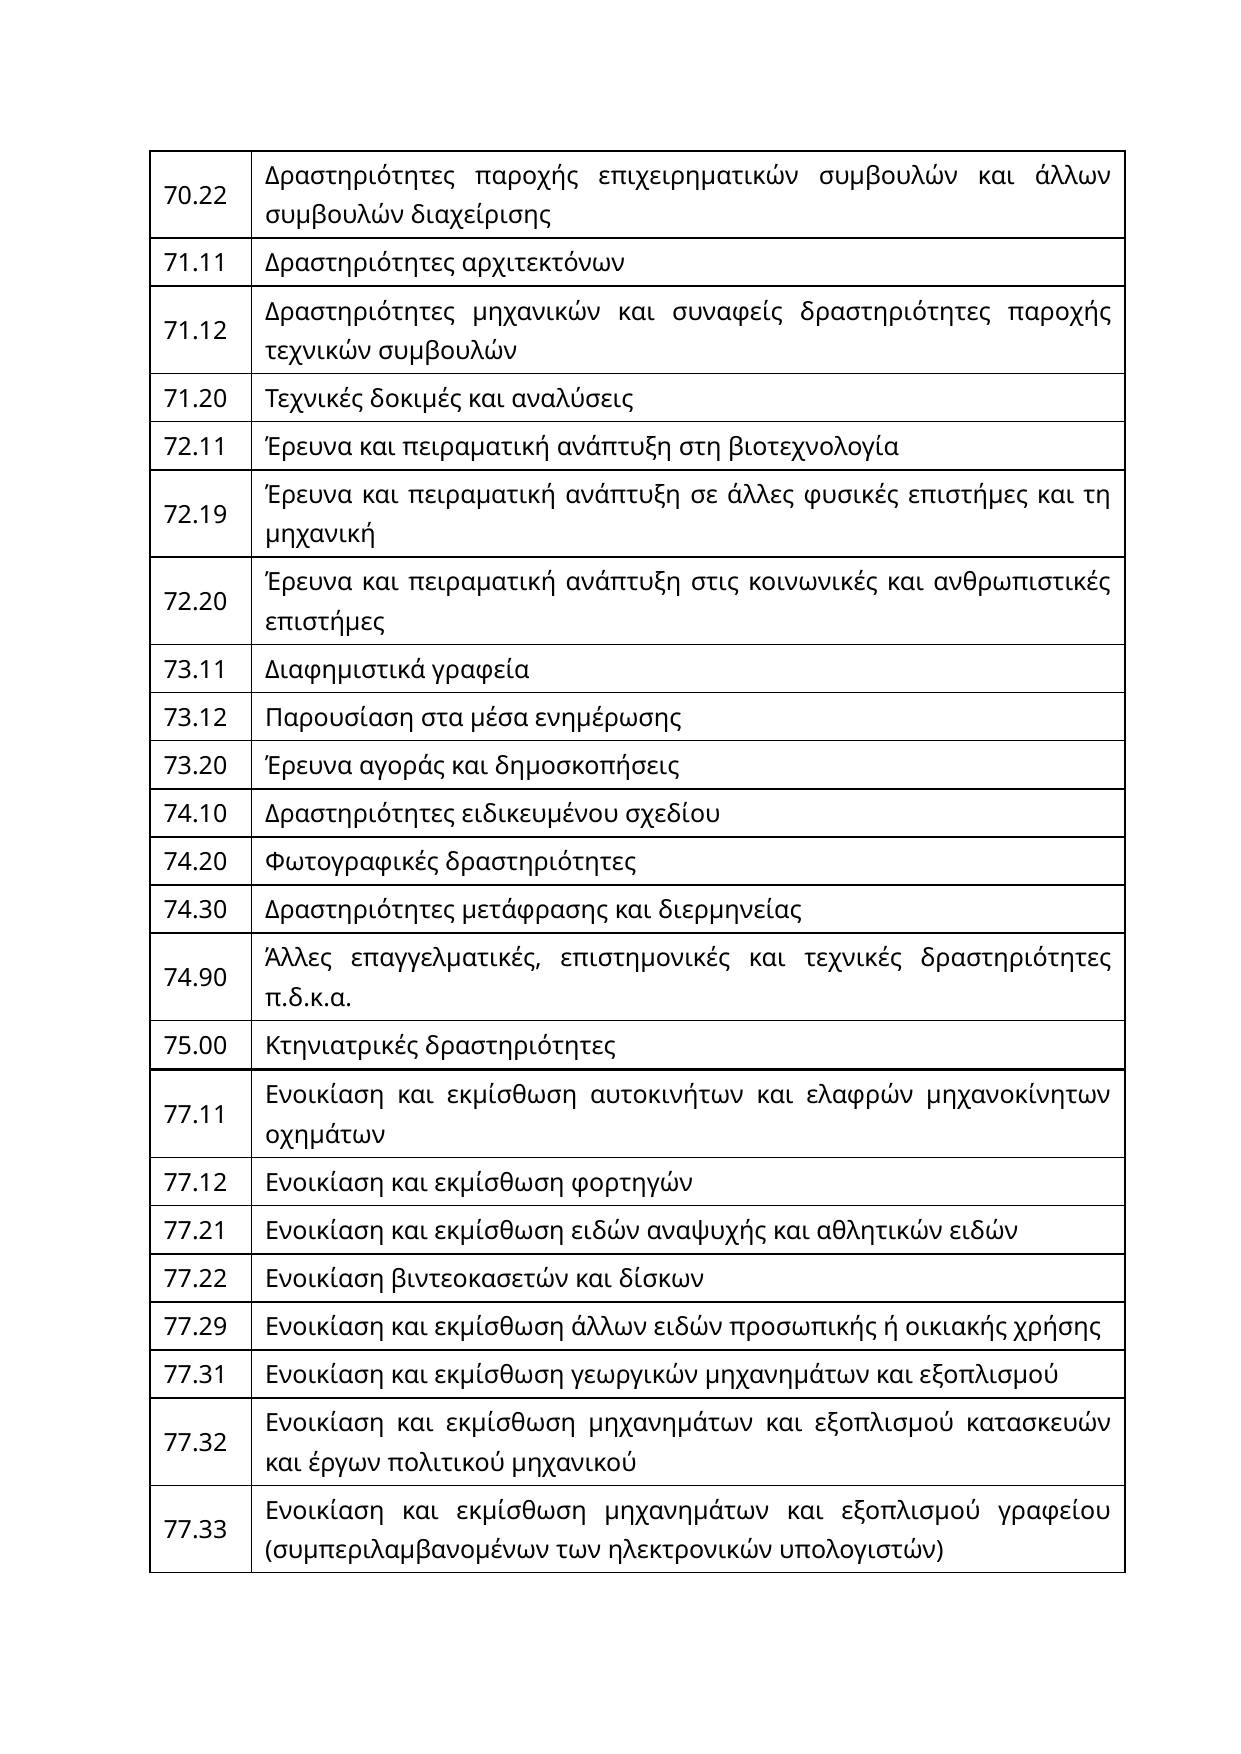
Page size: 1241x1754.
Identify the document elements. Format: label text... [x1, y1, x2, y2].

table_cell Δραστηριότητες μηχανικών και συναφείς δραστηριότητες παροχής τεχνικών συμβουλών [252, 287, 1124, 373]
table_cell 74.30 [151, 886, 251, 932]
table_cell Ενοικίαση και εκμίσθωση φορτηγών [252, 1158, 1124, 1205]
table_cell Διαφημιστικά γραφεία [252, 645, 1124, 692]
table_cell 70.22 [151, 152, 251, 237]
table_cell Ενοικίαση και εκμίσθωση μηχανημάτων και εξοπλισμού κατασκευών και έργων πολιτικού μηχανικού [252, 1399, 1124, 1484]
table_header 77.11 [151, 1071, 251, 1157]
table_cell Τεχνικές δοκιμές και αναλύσεις [252, 374, 1124, 421]
table_cell 77.32 [151, 1399, 251, 1484]
table_cell 71.11 [151, 239, 251, 285]
table_cell 77.31 [151, 1351, 251, 1397]
table_cell Έρευνα και πειραματική ανάπτυξη σε άλλες φυσικές επιστήμες και τη μηχανική [252, 471, 1124, 556]
table_cell Ενοικίαση και εκμίσθωση άλλων ειδών προσωπικής ή οικιακής χρήσης [252, 1303, 1124, 1349]
table_cell Έρευνα αγοράς και δημοσκοπήσεις [252, 741, 1124, 788]
table_cell 74.20 [151, 838, 251, 884]
table_cell Έρευνα και πειραματική ανάπτυξη στις κοινωνικές και ανθρωπιστικές επιστήμες [252, 558, 1124, 643]
table_cell 73.12 [151, 693, 251, 740]
table_cell Δραστηριότητες παροχής επιχειρηματικών συμβουλών και άλλων συμβουλών διαχείρισης [252, 152, 1124, 237]
table_cell Κτηνιατρικές δραστηριότητες [252, 1021, 1124, 1068]
table_cell 72.20 [151, 558, 251, 643]
table_cell Δραστηριότητες ειδικευμένου σχεδίου [252, 790, 1124, 836]
table_cell Έρευνα και πειραματική ανάπτυξη στη βιοτεχνολογία [252, 422, 1124, 469]
table_cell Παρουσίαση στα μέσα ενημέρωσης [252, 693, 1124, 740]
table_cell Δραστηριότητες μετάφρασης και διερμηνείας [252, 886, 1124, 932]
table_cell Ενοικίαση και εκμίσθωση γεωργικών μηχανημάτων και εξοπλισμού [252, 1351, 1124, 1397]
table_cell Άλλες επαγγελματικές, επιστημονικές και τεχνικές δραστηριότητες π.δ.κ.α. [252, 934, 1124, 1019]
table_cell 74.90 [151, 934, 251, 1019]
table_cell Φωτογραφικές δραστηριότητες [252, 838, 1124, 884]
table_cell 77.12 [151, 1158, 251, 1205]
table_cell 77.29 [151, 1303, 251, 1349]
table_cell 73.20 [151, 741, 251, 788]
table_cell 75.00 [151, 1021, 251, 1068]
table_cell 71.20 [151, 374, 251, 421]
table_cell 71.12 [151, 287, 251, 373]
table_cell 77.22 [151, 1255, 251, 1301]
table_cell Ενοικίαση και εκμίσθωση ειδών αναψυχής και αθλητικών ειδών [252, 1206, 1124, 1253]
table_cell 72.19 [151, 471, 251, 556]
table_cell 73.11 [151, 645, 251, 692]
table_cell Δραστηριότητες αρχιτεκτόνων [252, 239, 1124, 285]
table_cell 77.33 [151, 1486, 251, 1572]
table_cell Ενοικίαση και εκμίσθωση μηχανημάτων και εξοπλισμού γραφείου (συμπεριλαμβανομένων των ηλεκτρονικών υπολογιστών) [252, 1486, 1124, 1572]
table_cell Ενοικίαση βιντεοκασετών και δίσκων [252, 1255, 1124, 1301]
table_cell 74.10 [151, 790, 251, 836]
table_cell 72.11 [151, 422, 251, 469]
table_header Ενοικίαση και εκμίσθωση αυτοκινήτων και ελαφρών μηχανοκίνητων οχημάτων [252, 1071, 1124, 1157]
table_cell 77.21 [151, 1206, 251, 1253]
